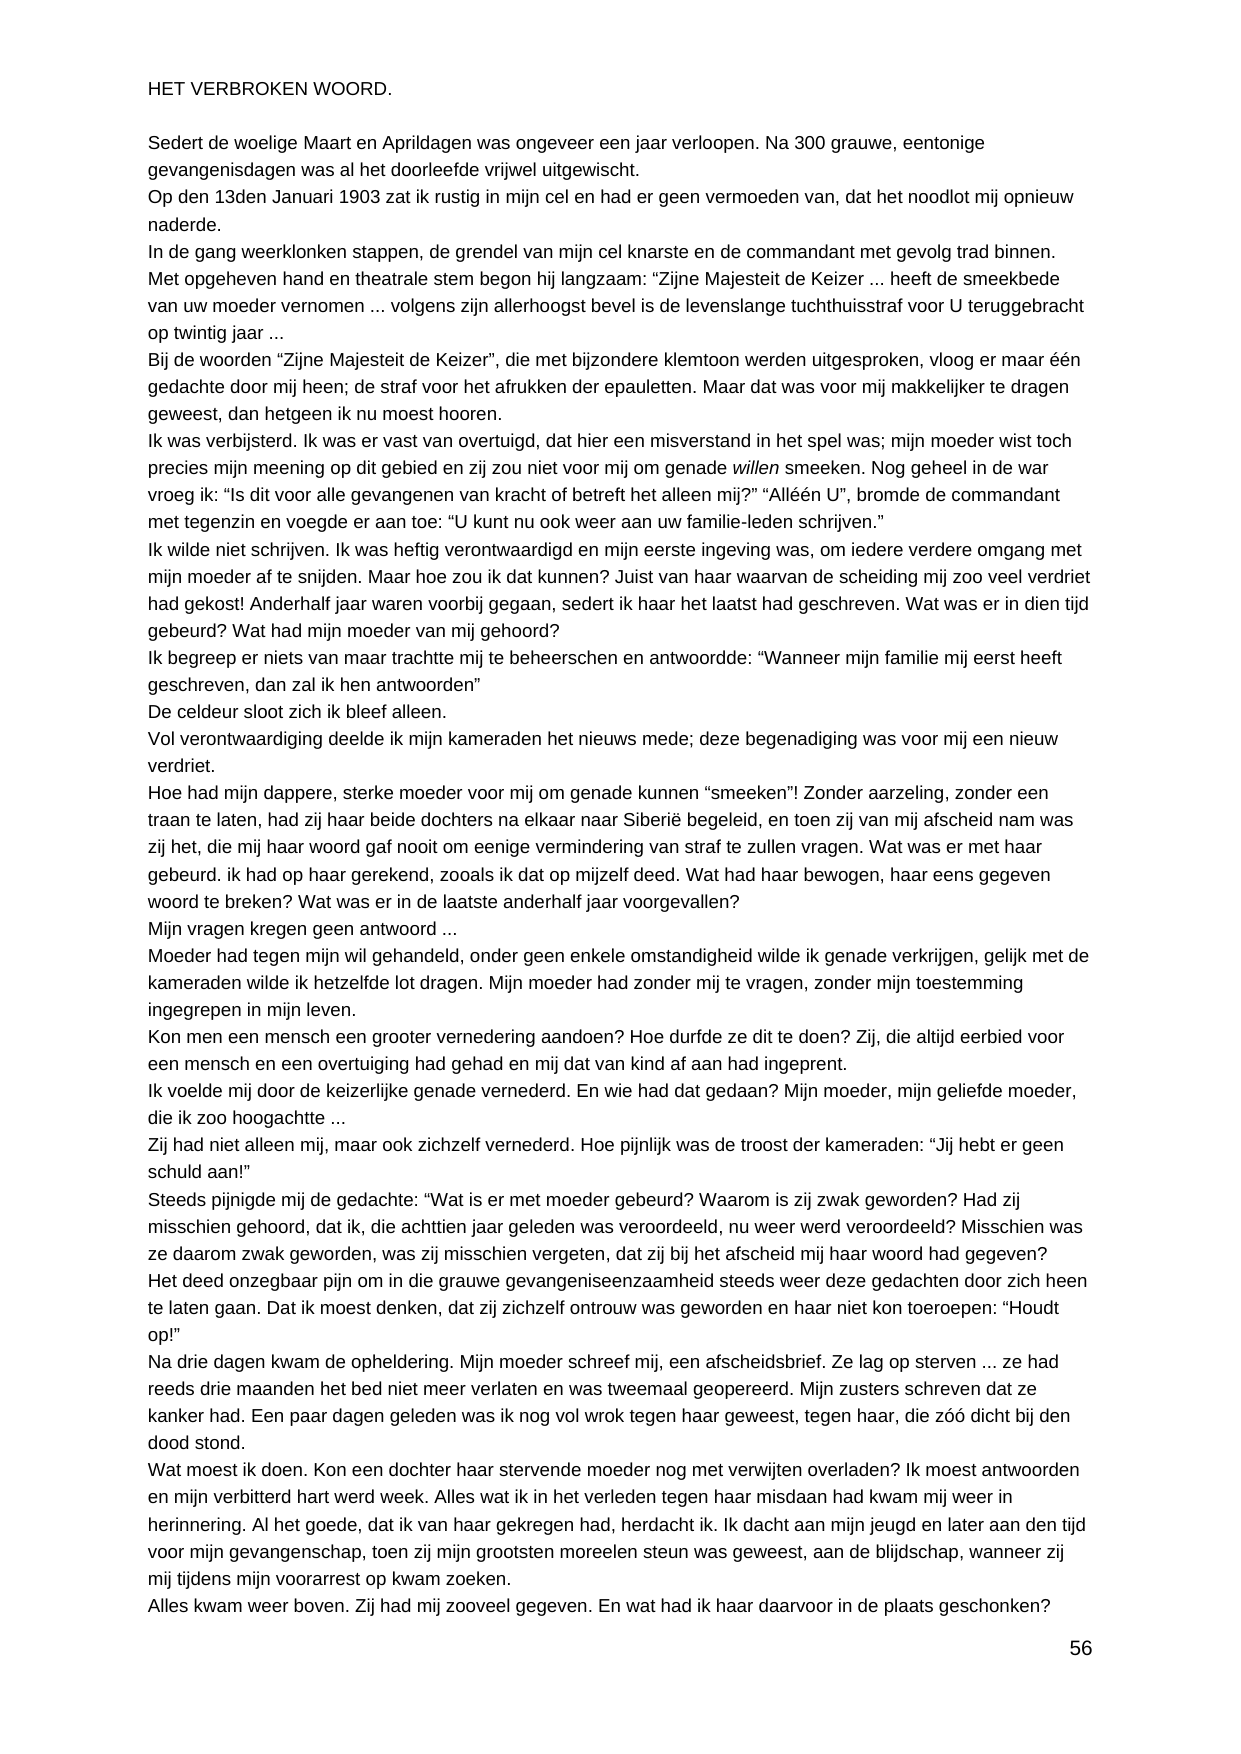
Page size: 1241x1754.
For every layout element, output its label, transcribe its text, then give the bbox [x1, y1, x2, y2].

text Bij de woorden “Zijne Majesteit de Keizer”, die met bijzondere klemtoon werden uitgesproken, vloog er maar één gedachte door mij heen; de straf voor het afrukken der epauletten. Maar dat was voor mij makkelijker te dragen geweest, dan hetgeen ik nu moest hooren. [148, 345, 1093, 426]
text Ik voelde mij door de keizerlijke genade vernederd. En wie had dat gedaan? Mijn moeder, mijn geliefde moeder, die ik zoo hoogachtte ... [148, 1076, 1093, 1130]
text Moeder had tegen mijn wil gehandeld, onder geen enkele omstandigheid wilde ik genade verkrijgen, gelijk met de kameraden wilde ik hetzelfde lot dragen. Mijn moeder had zonder mij te vragen, zonder mijn toestemming ingegrepen in mijn leven. [148, 941, 1093, 1022]
text Met opgeheven hand en theatrale stem begon hij langzaam: “Zijne Majesteit de Keizer ... heeft de smeekbede van uw moeder vernomen ... volgens zijn allerhoogst bevel is de levenslange tuchthuisstraf voor U teruggebracht op twintig jaar ... [148, 263, 1093, 345]
text Ik wilde niet schrijven. Ik was heftig verontwaardigd en mijn eerste ingeving was, om iedere verdere omgang met mijn moeder af te snijden. Maar hoe zou ik dat kunnen? Juist van haar waarvan de scheiding mij zoo veel verdriet had gekost! Anderhalf jaar waren voorbij gegaan, sedert ik haar het laatst had geschreven. Wat was er in dien tijd gebeurd? Wat had mijn moeder van mij gehoord? [148, 534, 1093, 643]
text Zij had niet alleen mij, maar ook zichzelf vernederd. Hoe pijnlijk was de troost der kameraden: “Jij hebt er geen schuld aan!” [148, 1130, 1093, 1184]
text Ik begreep er niets van maar trachtte mij te beheerschen en antwoordde: “Wanneer mijn familie mij eerst heeft geschreven, dan zal ik hen antwoorden” [148, 643, 1093, 697]
text Wat moest ik doen. Kon een dochter haar stervende moeder nog met verwijten overladen? Ik moest antwoorden en mijn verbitterd hart werd week. Alles wat ik in het verleden tegen haar misdaan had kwam mij weer in herinnering. Al het goede, dat ik van haar gekregen had, herdacht ik. Ik dacht aan mijn jeugd en later aan den tijd voor mijn gevangenschap, toen zij mijn grootsten moreelen steun was geweest, aan de blijdschap, wanneer zij mij tijdens mijn voorarrest op kwam zoeken. [148, 1455, 1093, 1591]
text Het deed onzegbaar pijn om in die grauwe gevangeniseenzaamheid steeds weer deze gedachten door zich heen te laten gaan. Dat ik moest denken, dat zij zichzelf ontrouw was geworden en haar niet kon toeroepen: “Houdt op!” [148, 1266, 1093, 1347]
text Sedert de woelige Maart en Aprildagen was ongeveer een jaar verloopen. Na 300 grauwe, eentonige gevangenisdagen was al het doorleefde vrijwel uitgewischt. [148, 128, 1093, 182]
text Na drie dagen kwam de opheldering. Mijn moeder schreef mij, een afscheidsbrief. Ze lag op sterven ... ze had reeds drie maanden het bed niet meer verlaten en was tweemaal geopereerd. Mijn zusters schreven dat ze kanker had. Een paar dagen geleden was ik nog vol wrok tegen haar geweest, tegen haar, die zóó dicht bij den dood stond. [148, 1347, 1093, 1455]
text Op den 13den Januari 1903 zat ik rustig in mijn cel en had er geen vermoeden van, dat het noodlot mij opnieuw naderde. [148, 182, 1093, 236]
text Ik was verbijsterd. Ik was er vast van overtuigd, dat hier een misverstand in het spel was; mijn moeder wist toch precies mijn meening op dit gebied en zij zou niet voor mij om genade willen smeeken. Nog geheel in de war vroeg ik: “Is dit voor alle gevangenen van kracht of betreft het alleen mij?” “Alléén U”, bromde de commandant met tegenzin en voegde er aan toe: “U kunt nu ook weer aan uw familie-leden schrijven.” [148, 426, 1093, 534]
text Mijn vragen kregen geen antwoord ... [148, 913, 1093, 941]
text HET VERBROKEN WOORD. [148, 74, 1093, 101]
text Alles kwam weer boven. Zij had mij zooveel gegeven. En wat had ik haar daarvoor in de plaats geschonken? [148, 1591, 1093, 1618]
text Steeds pijnigde mij de gedachte: “Wat is er met moeder gebeurd? Waarom is zij zwak geworden? Had zij misschien gehoord, dat ik, die achttien jaar geleden was veroordeeld, nu weer werd veroordeeld? Misschien was ze daarom zwak geworden, was zij misschien vergeten, dat zij bij het afscheid mij haar woord had gegeven? [148, 1184, 1093, 1266]
text De celdeur sloot zich ik bleef alleen. [148, 697, 1093, 724]
text In de gang weerklonken stappen, de grendel van mijn cel knarste en de commandant met gevolg trad binnen. [148, 236, 1093, 263]
text Vol verontwaardiging deelde ik mijn kameraden het nieuws mede; deze begenadiging was voor mij een nieuw verdriet. [148, 724, 1093, 778]
text Kon men een mensch een grooter vernedering aandoen? Hoe durfde ze dit te doen? Zij, die altijd eerbied voor een mensch en een overtuiging had gehad en mij dat van kind af aan had ingeprent. [148, 1022, 1093, 1076]
text Hoe had mijn dappere, sterke moeder voor mij om genade kunnen “smeeken”! Zonder aarzeling, zonder een traan te laten, had zij haar beide dochters na elkaar naar Siberië begeleid, en toen zij van mij afscheid nam was zij het, die mij haar woord gaf nooit om eenige vermindering van straf te zullen vragen. Wat was er met haar gebeurd. ik had op haar gerekend, zooals ik dat op mijzelf deed. Wat had haar bewogen, haar eens gegeven woord te breken? Wat was er in de laatste anderhalf jaar voorgevallen? [148, 778, 1093, 913]
